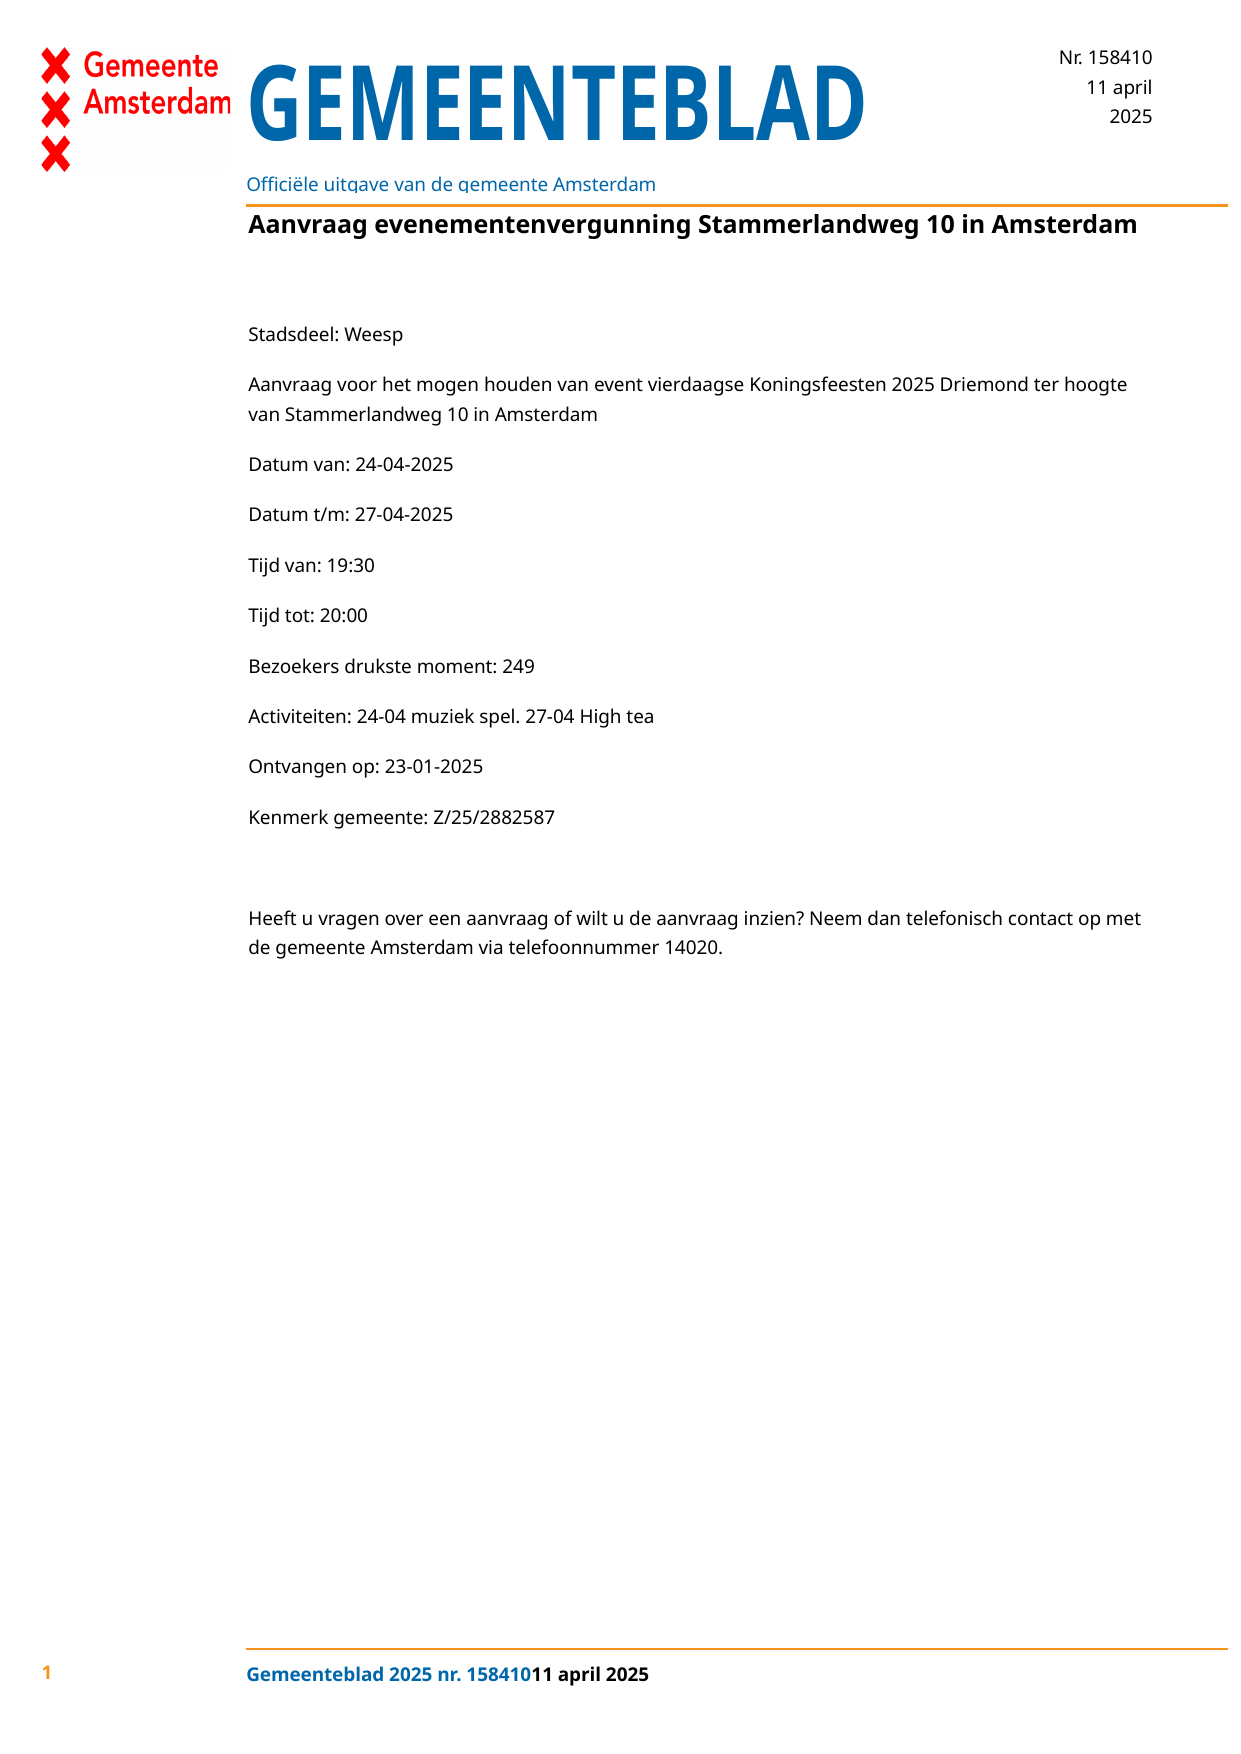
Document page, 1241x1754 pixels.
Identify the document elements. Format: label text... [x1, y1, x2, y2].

text Ontvangen op: 23-01-2025 [248, 754, 1152, 779]
text Stadsdeel: Weesp [248, 321, 1152, 346]
text Bezoekers drukste moment: 249 [248, 653, 1152, 678]
text Aanvraag voor het mogen houden van event vierdaagse Koningsfeesten 2025 Driemond ter hoogte van Stammerlandweg 10 in Amsterdam [248, 371, 1152, 426]
text Tijd van: 19:30 [248, 552, 1152, 578]
text Activiteiten: 24-04 muziek spel. 27-04 High tea [248, 703, 1152, 729]
text Tijd tot: 20:00 [248, 602, 1152, 628]
text Kenmerk gemeente: Z/25/2882587 [248, 804, 1152, 830]
text Datum t/m: 27-04-2025 [248, 502, 1152, 527]
picture [41, 47, 231, 172]
text Heeft u vragen over een aanvraag of wilt u de aanvraag inzien? Neem dan telefonisch contact op met de gemeente Amsterdam via telefoonnummer 14020. [248, 905, 1152, 960]
text Datum van: 24-04-2025 [248, 451, 1152, 477]
text Aanvraag evenementenvergunning Stammerlandweg 10 in Amsterdam [248, 207, 1152, 241]
